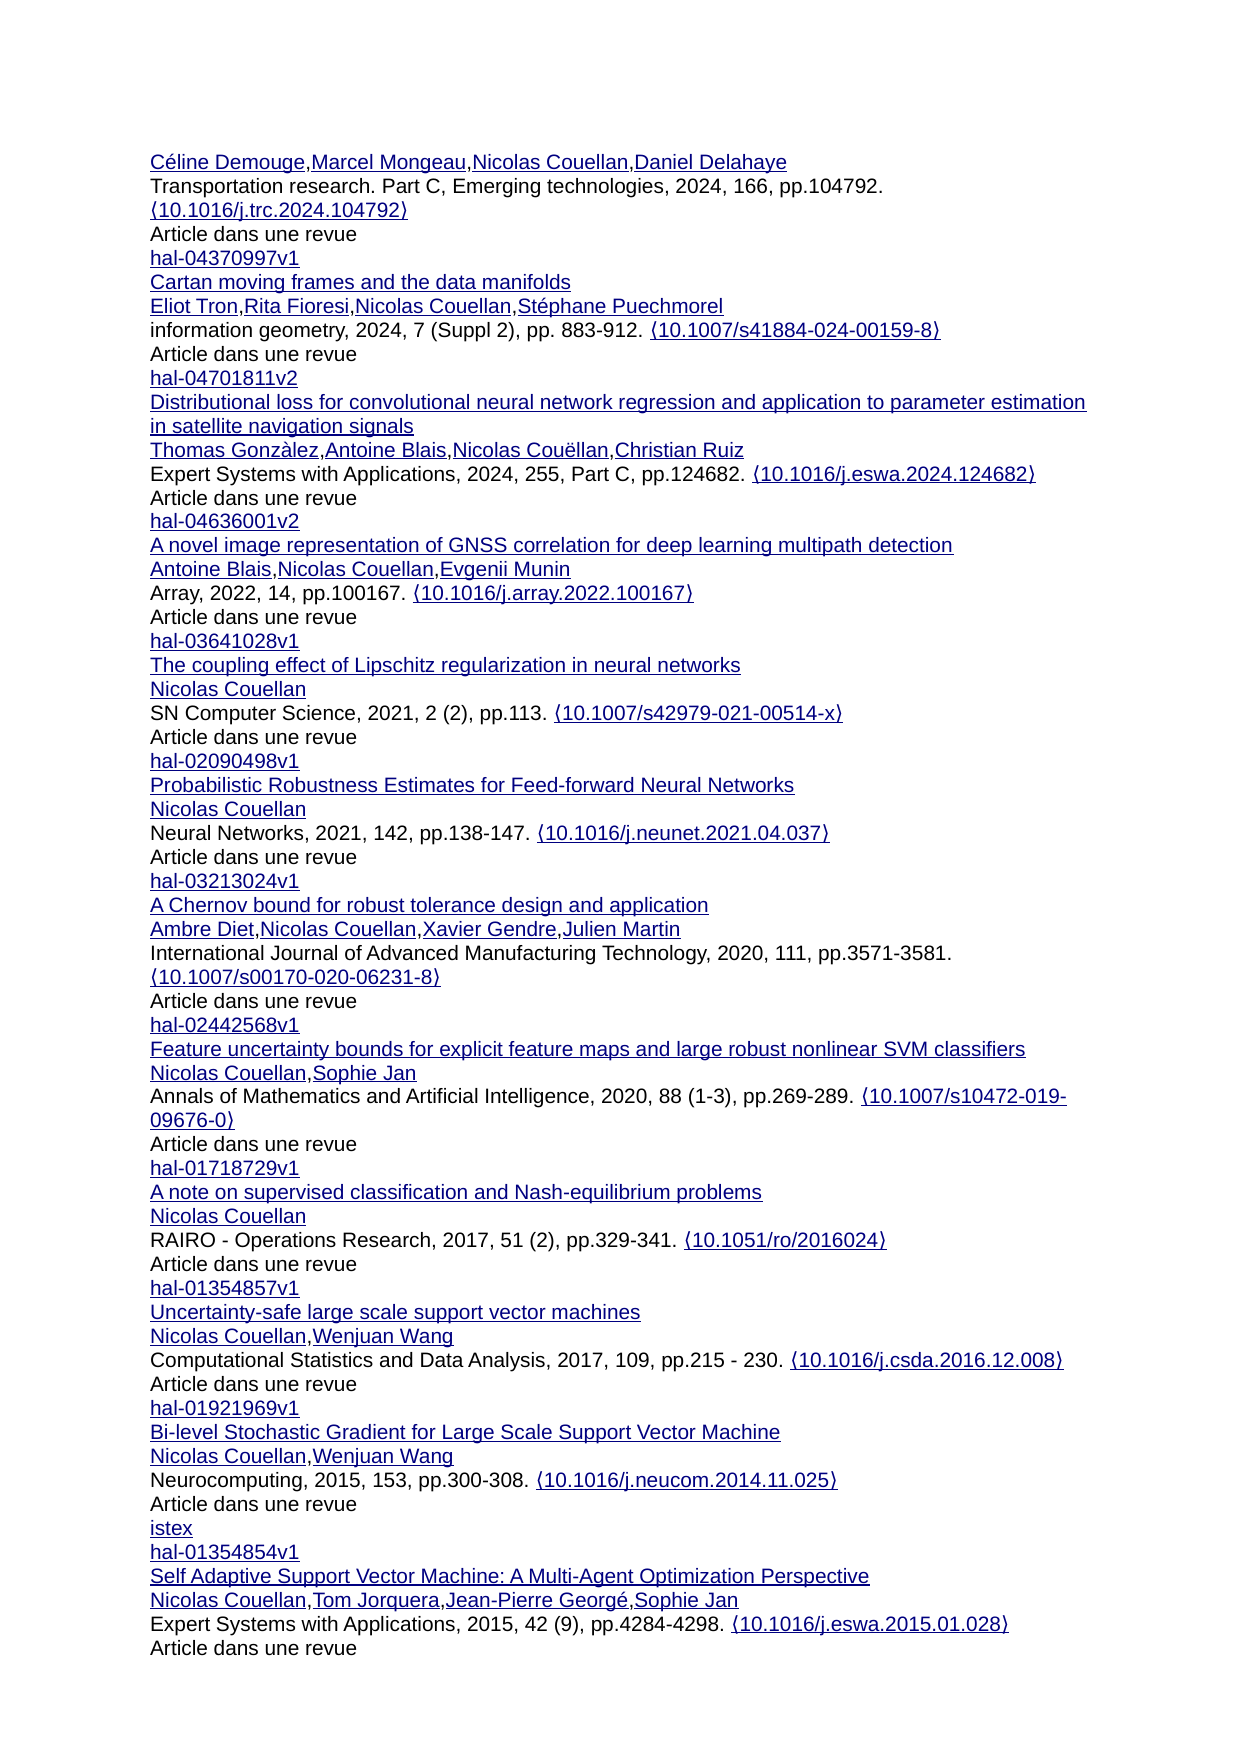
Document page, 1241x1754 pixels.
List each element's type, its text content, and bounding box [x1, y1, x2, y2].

table_cell The coupling effect of Lipschitz regularization in neural networks Nicolas Couellan SN Computer Science, 2021, 2 (2), pp.113. ⟨10.1007/s42979-021-00514-x⟩ Article dans une revue hal-02090498v1 [150, 653, 1090, 773]
table_cell Cartan moving frames and the data manifolds Eliot Tron,Rita Fioresi,Nicolas Couellan,Stéphane Puechmorel information geometry, 2024, 7 (Suppl 2), pp. 883-912. ⟨10.1007/s41884-024-00159-8⟩ Article dans une revue hal-04701811v2 [150, 270, 1090, 389]
table_cell A Chernov bound for robust tolerance design and application Ambre Diet,Nicolas Couellan,Xavier Gendre,Julien Martin International Journal of Advanced Manufacturing Technology, 2020, 111, pp.3571-3581. ⟨10.1007/s00170-020-06231-8⟩ Article dans une revue hal-02442568v1 [150, 893, 1090, 1036]
table_cell Bi-level Stochastic Gradient for Large Scale Support Vector Machine Nicolas Couellan,Wenjuan Wang Neurocomputing, 2015, 153, pp.300-308. ⟨10.1016/j.neucom.2014.11.025⟩ Article dans une revue istex hal-01354854v1 [150, 1420, 1090, 1563]
table_cell Self Adaptive Support Vector Machine: A Multi-Agent Optimization Perspective Nicolas Couellan,Tom Jorquera,Jean-Pierre Georgé,Sophie Jan Expert Systems with Applications, 2015, 42 (9), pp.4284-4298. ⟨10.1016/j.eswa.2015.01.028⟩ Article dans une revue [150, 1564, 1090, 1659]
table_cell Probabilistic Robustness Estimates for Feed-forward Neural Networks Nicolas Couellan Neural Networks, 2021, 142, pp.138-147. ⟨10.1016/j.neunet.2021.04.037⟩ Article dans une revue hal-03213024v1 [150, 773, 1090, 893]
table_cell Feature uncertainty bounds for explicit feature maps and large robust nonlinear SVM classifiers Nicolas Couellan,Sophie Jan Annals of Mathematics and Artificial Intelligence, 2020, 88 (1-3), pp.269-289. ⟨10.1007/s10472-019-09676-0⟩ Article dans une revue hal-01718729v1 [150, 1036, 1090, 1180]
table_cell Distributional loss for convolutional neural network regression and application to parameter estimation in satellite navigation signals Thomas Gonzàlez,Antoine Blais,Nicolas Couëllan,Christian Ruiz Expert Systems with Applications, 2024, 255, Part C, pp.124682. ⟨10.1016/j.eswa.2024.124682⟩ Article dans une revue hal-04636001v2 [150, 390, 1090, 533]
table_cell A note on supervised classification and Nash-equilibrium problems Nicolas Couellan RAIRO - Operations Research, 2017, 51 (2), pp.329-341. ⟨10.1051/ro/2016024⟩ Article dans une revue hal-01354857v1 [150, 1180, 1090, 1300]
table_cell Uncertainty-safe large scale support vector machines Nicolas Couellan,Wenjuan Wang Computational Statistics and Data Analysis, 2017, 109, pp.215 - 230. ⟨10.1016/j.csda.2016.12.008⟩ Article dans une revue hal-01921969v1 [150, 1300, 1090, 1420]
table_cell A novel image representation of GNSS correlation for deep learning multipath detection Antoine Blais,Nicolas Couellan,Evgenii Munin Array, 2022, 14, pp.100167. ⟨10.1016/j.array.2022.100167⟩ Article dans une revue hal-03641028v1 [150, 533, 1090, 653]
table_cell Céline Demouge,Marcel Mongeau,Nicolas Couellan,Daniel Delahaye Transportation research. Part C, Emerging technologies, 2024, 166, pp.104792. ⟨10.1016/j.trc.2024.104792⟩ Article dans une revue hal-04370997v1 [150, 150, 1090, 270]
